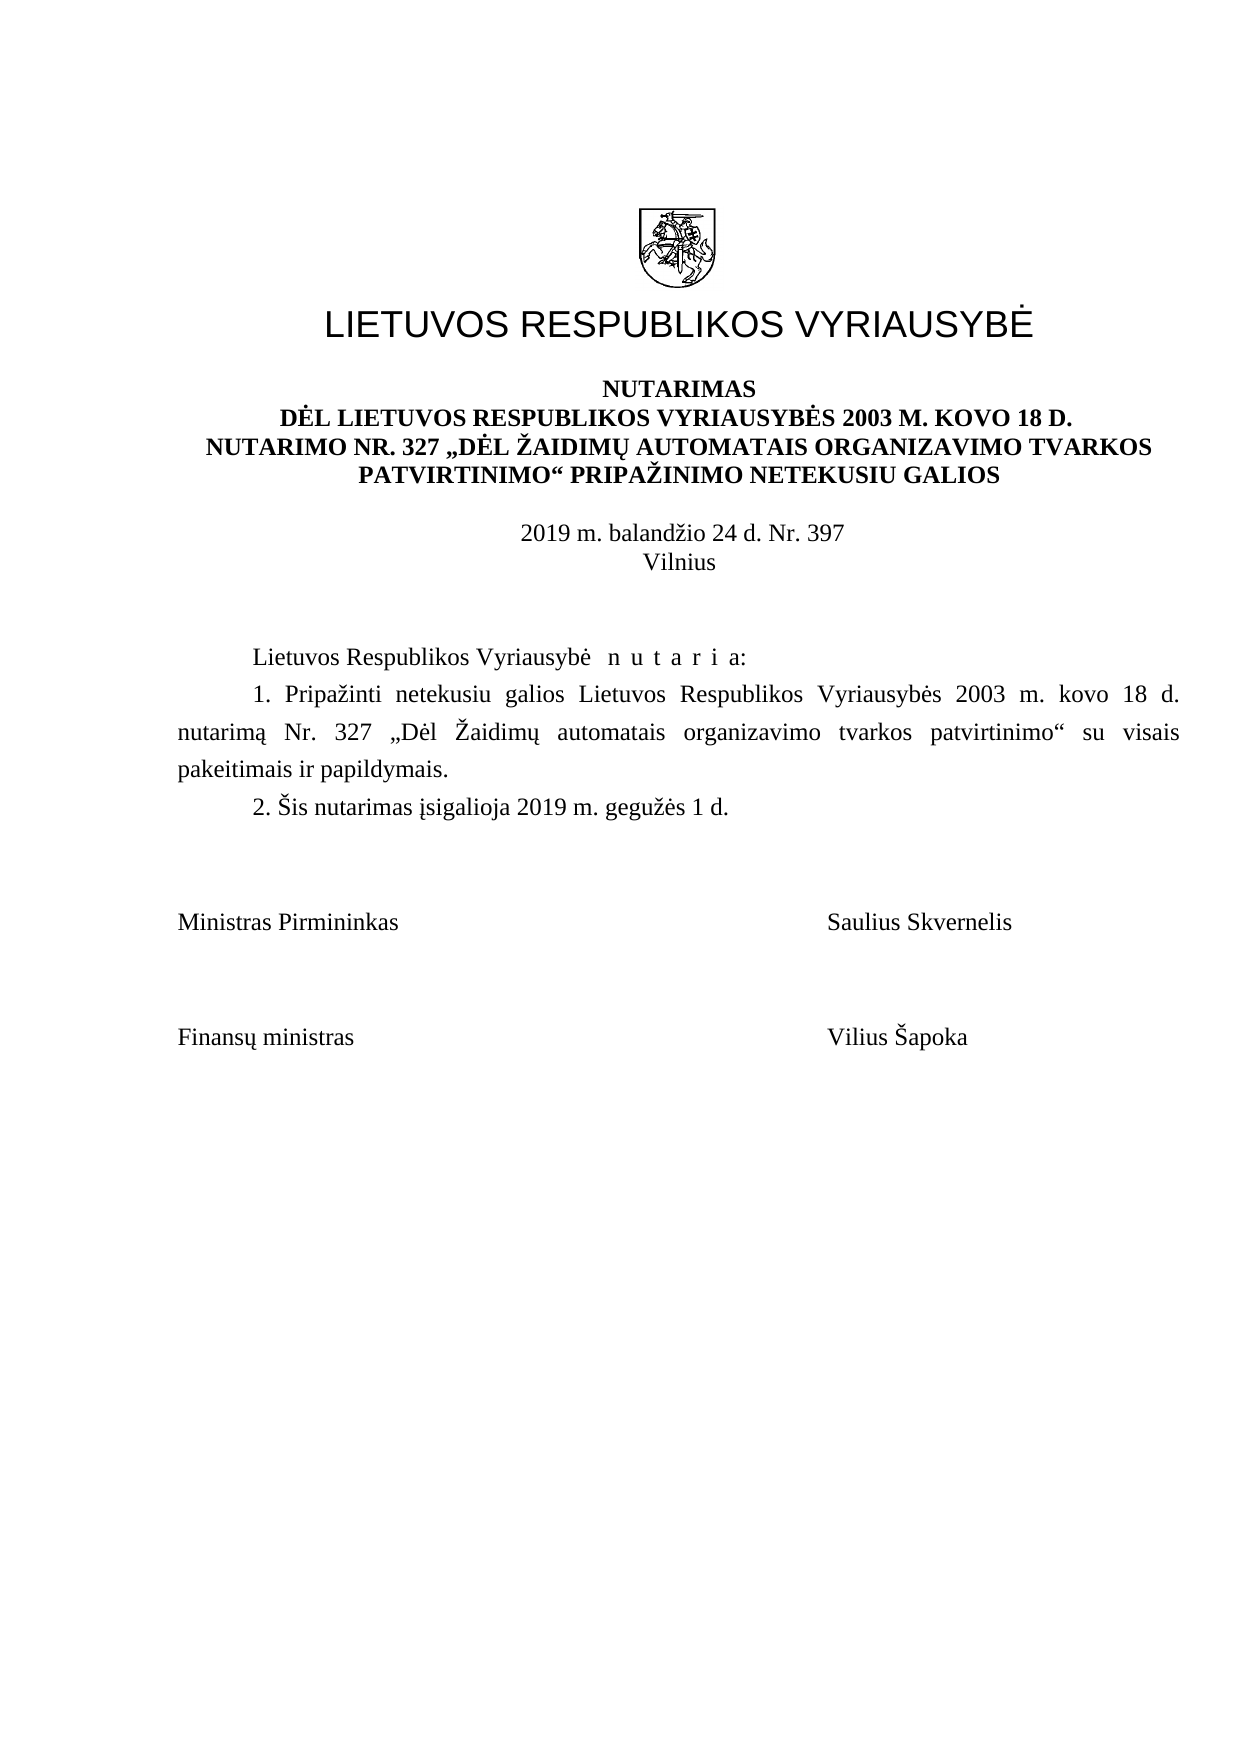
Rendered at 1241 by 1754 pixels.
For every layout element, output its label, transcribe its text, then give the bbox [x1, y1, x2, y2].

text 1. Pripažinti netekusiu galios Lietuvos Respublikos Vyriausybės 2003 m. kovo 18 d. nutarimą Nr. 327 „Dėl Žaidimų automatais organizavimo tvarkos patvirtinimo“ su visais pakeitimais ir papildymais. [177, 670, 1181, 783]
text 2019 m. balandžio 24 d. Nr. 397 [177, 518, 1181, 547]
text Ministras Pirmininkas Saulius Skvernelis [177, 907, 1181, 935]
text nutarimo Nr. 327 „dėl ŽAIDIMŲ AUTOMATAIS ORGANIZAVIMO TVARKOS PATVIRTINIMO“ PRIPAŽINIMO NETEKUSIU GALIOS [177, 432, 1181, 489]
text Vilnius [177, 547, 1181, 575]
text Lietuvos Respublikos Vyriausybė nutaria: [177, 633, 1181, 670]
text 2. Šis nutarimas įsigalioja 2019 m. gegužės 1 d. [177, 783, 1181, 820]
text nutarimas [177, 374, 1181, 403]
text DĖL Lietuvos respublikos vyriausybės 2003 M. KOVO 18 D. [177, 403, 1181, 432]
text Lietuvos Respublikos Vyriausybė [177, 302, 1181, 345]
text Finansų ministras Vilius Šapoka [177, 1022, 1181, 1050]
